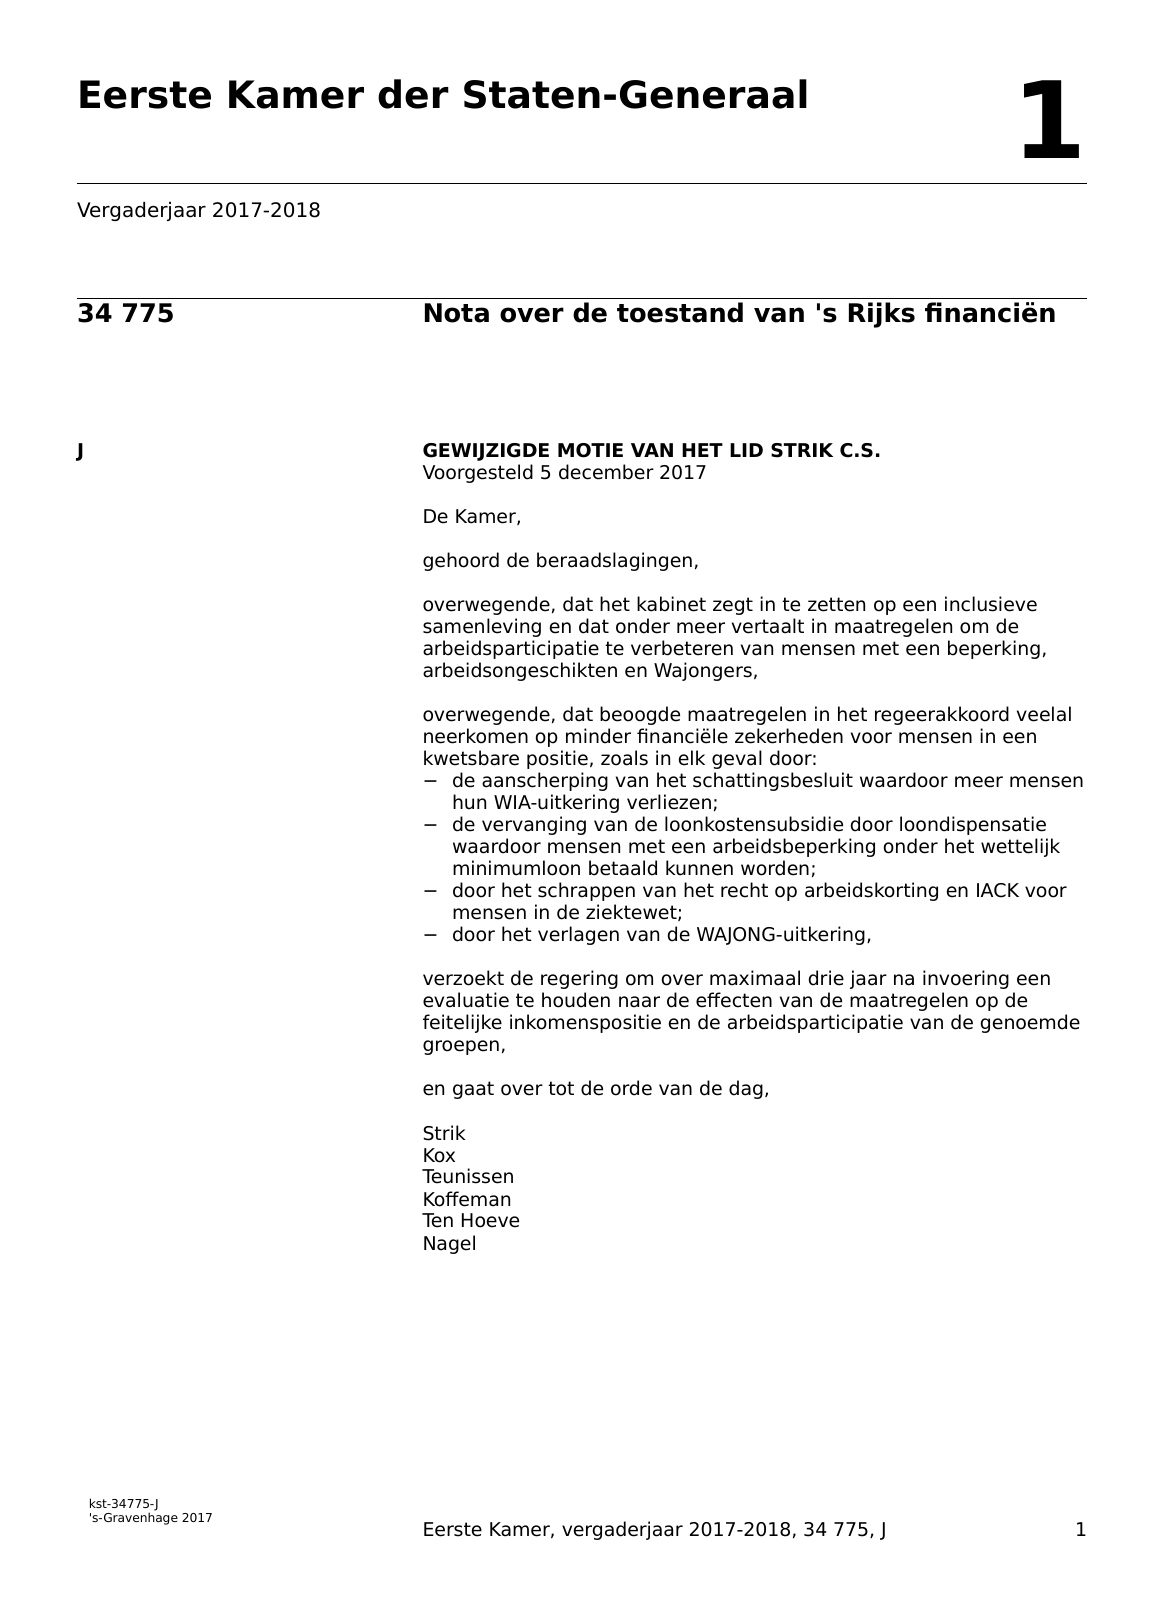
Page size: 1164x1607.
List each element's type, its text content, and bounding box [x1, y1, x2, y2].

table_header Eerste Kamer der Staten-Generaal [77, 59, 886, 183]
text en gaat over tot de orde van de dag, [422, 1078, 1087, 1100]
text − de vervanging van de loonkostensubsidie door loondispensatie waardoor mensen met een arbeidsbeperking onder het wettelijk minimumloon betaald kunnen worden; [422, 814, 1087, 880]
text − de aanscherping van het schattingsbesluit waardoor meer mensen hun WIA-uitkering verliezen; [422, 770, 1087, 814]
text Kox [422, 1144, 1087, 1166]
text 's-Gravenhage 2017 [88, 1511, 323, 1525]
text overwegende, dat beoogde maatregelen in het regeerakkoord veelal neerkomen op minder financiële zekerheden voor mensen in een kwetsbare positie, zoals in elk geval door: [422, 704, 1087, 770]
table_header 1 [886, 59, 1087, 183]
subtitle J GEWIJZIGDE MOTIE VAN HET LID STRIK C.S. [77, 440, 1087, 462]
text verzoekt de regering om over maximaal drie jaar na invoering een evaluatie te houden naar de effecten van de maatregelen op de feitelijke inkomenspositie en de arbeidsparticipatie van de genoemde groepen, [422, 968, 1087, 1056]
text Koffeman [422, 1188, 1087, 1210]
text Voorgesteld 5 december 2017 [422, 462, 1087, 484]
text − door het schrappen van het recht op arbeidskorting en IACK voor mensen in de ziektewet; [422, 880, 1087, 924]
text Teunissen [422, 1166, 1087, 1188]
text kst-34775-J [88, 1497, 323, 1511]
text Ten Hoeve [422, 1210, 1087, 1232]
text overwegende, dat het kabinet zegt in te zetten op een inclusieve samenleving en dat onder meer vertaalt in maatregelen om de arbeidsparticipatie te verbeteren van mensen met een beperking, arbeidsongeschikten en Wajongers, [422, 594, 1087, 682]
text gehoord de beraadslagingen, [422, 550, 1087, 572]
text − door het verlagen van de WAJONG-uitkering, [422, 924, 1087, 946]
table_cell Vergaderjaar 2017-2018 [77, 184, 1087, 298]
text Nagel [422, 1232, 1087, 1254]
text De Kamer, [422, 506, 1087, 528]
subtitle 34 775 Nota over de toestand van 's Rijks financiën [77, 299, 1087, 329]
text Strik [422, 1122, 1087, 1144]
